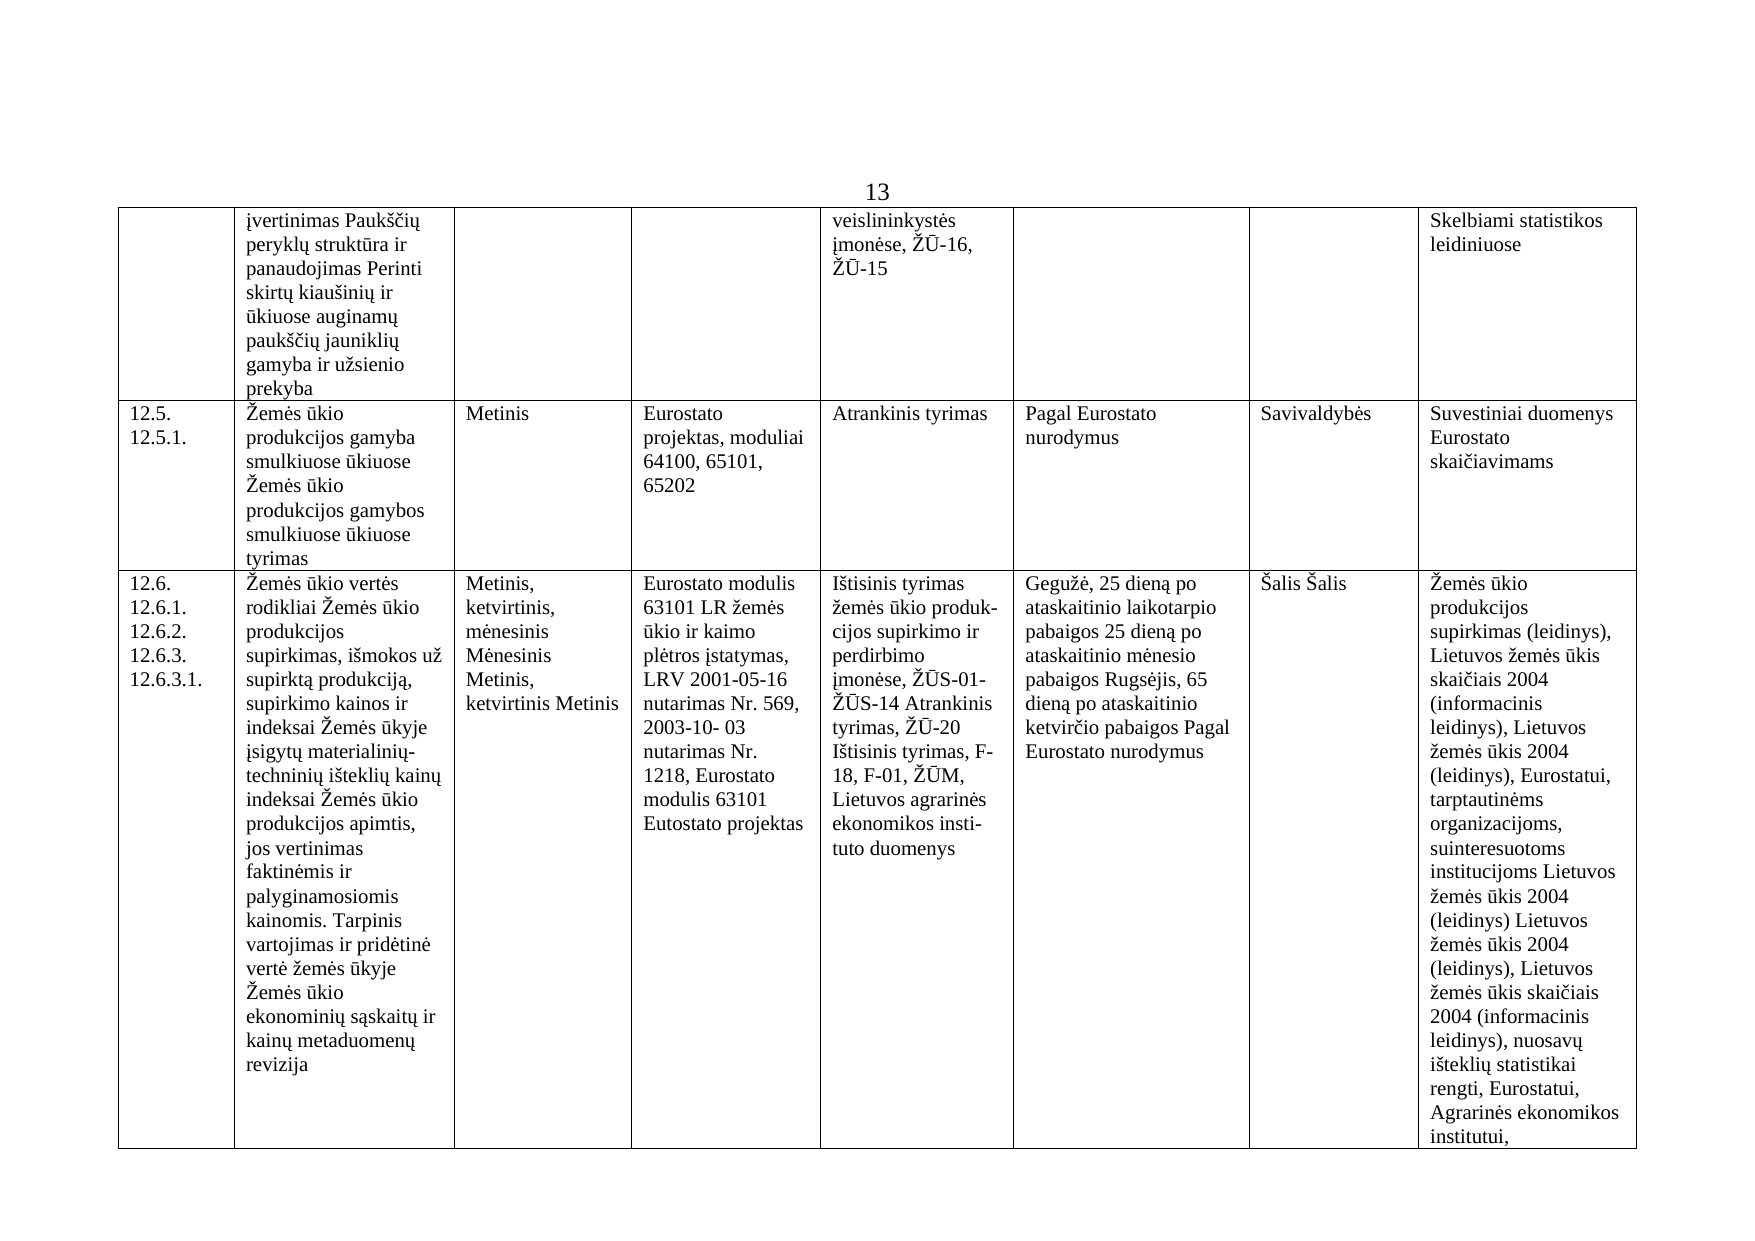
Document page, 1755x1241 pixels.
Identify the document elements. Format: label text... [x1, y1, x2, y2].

table_cell Eurostato modulis 63101 LR žemės ūkio ir kaimo plėtros įstatymas, LRV 2001-05-16 nutarimas Nr. 569, 2003-10- 03 nutarimas Nr. 1218, Eurostato modulis 63101 Eutostato projektas [632, 571, 820, 1148]
table_cell Žemės ūkio vertės rodikliai Žemės ūkio produkcijos supirkimas, išmokos už supirktą produkciją, supirkimo kainos ir indeksai Žemės ūkyje įsigytų materialinių- techninių išteklių kainų indeksai Žemės ūkio produkcijos apimtis, jos vertinimas faktinėmis ir palyginamosiomis kainomis. Tarpinis vartojimas ir pridėtinė vertė žemės ūkyje Žemės ūkio ekonominių sąskaitų ir kainų metaduomenų revizija [235, 571, 454, 1148]
table_cell Žemės ūkio produkcijos gamyba smulkiuose ūkiuose Žemės ūkio produkcijos gamybos smulkiuose ūkiuose tyrimas [235, 401, 454, 570]
table_cell Metinis [455, 401, 631, 570]
table_cell [1250, 208, 1418, 400]
table_cell Suvestiniai duomenys Eurostato skaičiavimams [1419, 401, 1636, 570]
table_cell [119, 208, 234, 400]
table_cell [455, 208, 631, 400]
table_cell Žemės ūkio produkcijos supirkimas (leidinys), Lietuvos žemės ūkis skaičiais 2004 (informacinis leidinys), Lietuvos žemės ūkis 2004 (leidinys), Eurostatui, tarptautinėms organizacijoms, suinteresuotoms institucijoms Lietuvos žemės ūkis 2004 (leidinys) Lietuvos žemės ūkis 2004 (leidinys), Lietuvos žemės ūkis skaičiais 2004 (informacinis leidinys), nuosavų išteklių statistikai rengti, Eurostatui, Agrarinės ekonomikos institutui, [1419, 571, 1636, 1148]
table_cell [632, 208, 820, 400]
table_cell Savivaldybės [1250, 401, 1418, 570]
table_cell 12.5. 12.5.1. [119, 401, 234, 570]
table_cell [1014, 208, 1249, 400]
table_cell 12.6. 12.6.1. 12.6.2. 12.6.3. 12.6.3.1. [119, 571, 234, 1148]
table_cell Eurostato projektas, moduliai 64100, 65101, 65202 [632, 401, 820, 570]
table_cell Skelbiami statistikos leidiniuose [1419, 208, 1636, 400]
table_cell Metinis, ketvirtinis, mėnesinis Mėnesinis Metinis, ketvirtinis Metinis [455, 571, 631, 1148]
table_cell Pagal Eurostato nurodymus [1014, 401, 1249, 570]
table_cell Gegužė, 25 dieną po ataskaitinio laikotarpio pabaigos 25 dieną po ataskaitinio mėnesio pabaigos Rugsėjis, 65 dieną po ataskaitinio ketvirčio pabaigos Pagal Eurostato nurodymus [1014, 571, 1249, 1148]
table_cell Atrankinis tyrimas [821, 401, 1013, 570]
table_cell Šalis Šalis [1250, 571, 1418, 1148]
table_cell veislininkystės įmonėse, ŽŪ-16, ŽŪ-15 [821, 208, 1013, 400]
table_cell Ištisinis tyrimas žemės ūkio produk- cijos supirkimo ir perdirbimo įmonėse, ŽŪS-01-ŽŪS-14 Atrankinis tyrimas, ŽŪ-20 Ištisinis tyrimas, F-18, F-01, ŽŪM, Lietuvos agrarinės ekonomikos insti- tuto duomenys [821, 571, 1013, 1148]
table_cell įvertinimas Paukščių peryklų struktūra ir panaudojimas Perinti skirtų kiaušinių ir ūkiuose auginamų paukščių jauniklių gamyba ir užsienio prekyba [235, 208, 454, 400]
